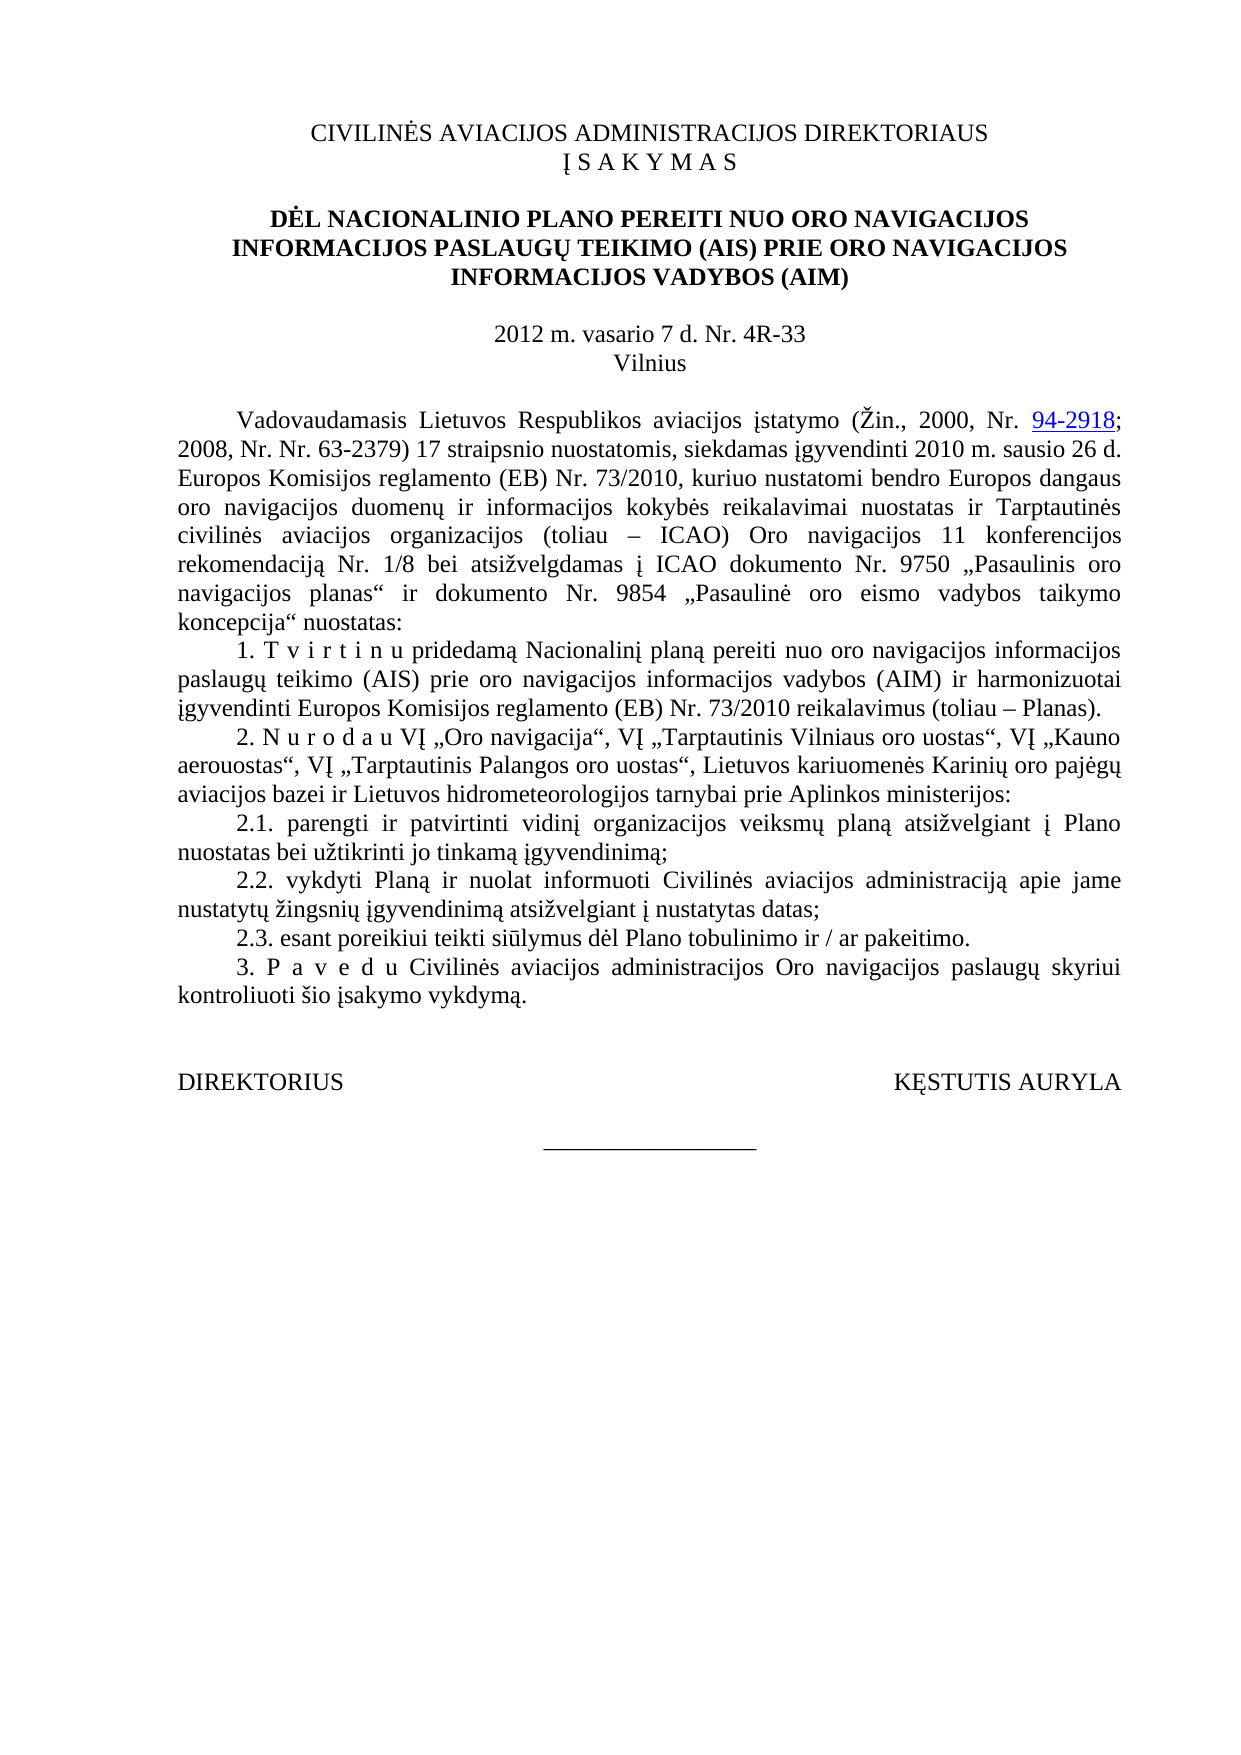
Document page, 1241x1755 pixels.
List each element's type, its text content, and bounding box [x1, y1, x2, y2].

text 1. T v i r t i n u pridedamą Nacionalinį planą pereiti nuo oro navigacijos informacijos paslaugų teikimo (AIS) prie oro navigacijos informacijos vadybos (AIM) ir harmonizuotai įgyvendinti Europos Komisijos reglamento (EB) Nr. 73/2010 reikalavimus (toliau – Planas). [177, 636, 1122, 722]
text 2.3. esant poreikiui teikti siūlymus dėl Plano tobulinimo ir / ar pakeitimo. [177, 923, 1122, 952]
text 3. P a v e d u Civilinės aviacijos administracijos Oro navigacijos paslaugų skyriui kontroliuoti šio įsakymo vykdymą. [177, 952, 1122, 1009]
text 2012 m. vasario 7 d. Nr. 4R-33 [177, 319, 1122, 348]
text 2. N u r o d a u VĮ „Oro navigacija“, VĮ „Tarptautinis Vilniaus oro uostas“, VĮ „Kauno aerouostas“, VĮ „Tarptautinis Palangos oro uostas“, Lietuvos kariuomenės Karinių oro pajėgų aviacijos bazei ir Lietuvos hidrometeorologijos tarnybai prie Aplinkos ministerijos: [177, 722, 1122, 808]
text CIVILINĖS AVIACIJOS ADMINISTRACIJOS DIREKTORIAUS [177, 118, 1122, 147]
text _________________ [177, 1124, 1122, 1153]
text Direktorius Kęstutis Auryla [177, 1067, 1122, 1096]
text 2.2. vykdyti Planą ir nuolat informuoti Civilinės aviacijos administraciją apie jame nustatytų žingsnių įgyvendinimą atsižvelgiant į nustatytas datas; [177, 866, 1122, 923]
text Vadovaudamasis Lietuvos Respublikos aviacijos įstatymo (Žin., 2000, Nr. 94-2918; 2008, Nr. Nr. 63-2379) 17 straipsnio nuostatomis, siekdamas įgyvendinti 2010 m. sausio 26 d. Europos Komisijos reglamento (EB) Nr. 73/2010, kuriuo nustatomi bendro Europos dangaus oro navigacijos duomenų ir informacijos kokybės reikalavimai nuostatas ir Tarptautinės civilinės aviacijos organizacijos (toliau – ICAO) Oro navigacijos 11 konferencijos rekomendaciją Nr. 1/8 bei atsižvelgdamas į ICAO dokumento Nr. 9750 „Pasaulinis oro navigacijos planas“ ir dokumento Nr. 9854 „Pasaulinė oro eismo vadybos taikymo koncepcija“ nuostatas: [177, 406, 1122, 636]
text 2.1. parengti ir patvirtinti vidinį organizacijos veiksmų planą atsižvelgiant į Plano nuostatas bei užtikrinti jo tinkamą įgyvendinimą; [177, 808, 1122, 866]
text DĖL NACIONALINIO PLANO PEREITI NUO ORO NAVIGACIJOS INFORMACIJOS PASLAUGŲ TEIKIMO (AIS) PRIE ORO NAVIGACIJOS INFORMACIJOS VADYBOS (AIM) [177, 204, 1122, 291]
text Į S A K Y M A S [177, 147, 1122, 176]
text Vilnius [177, 348, 1122, 377]
